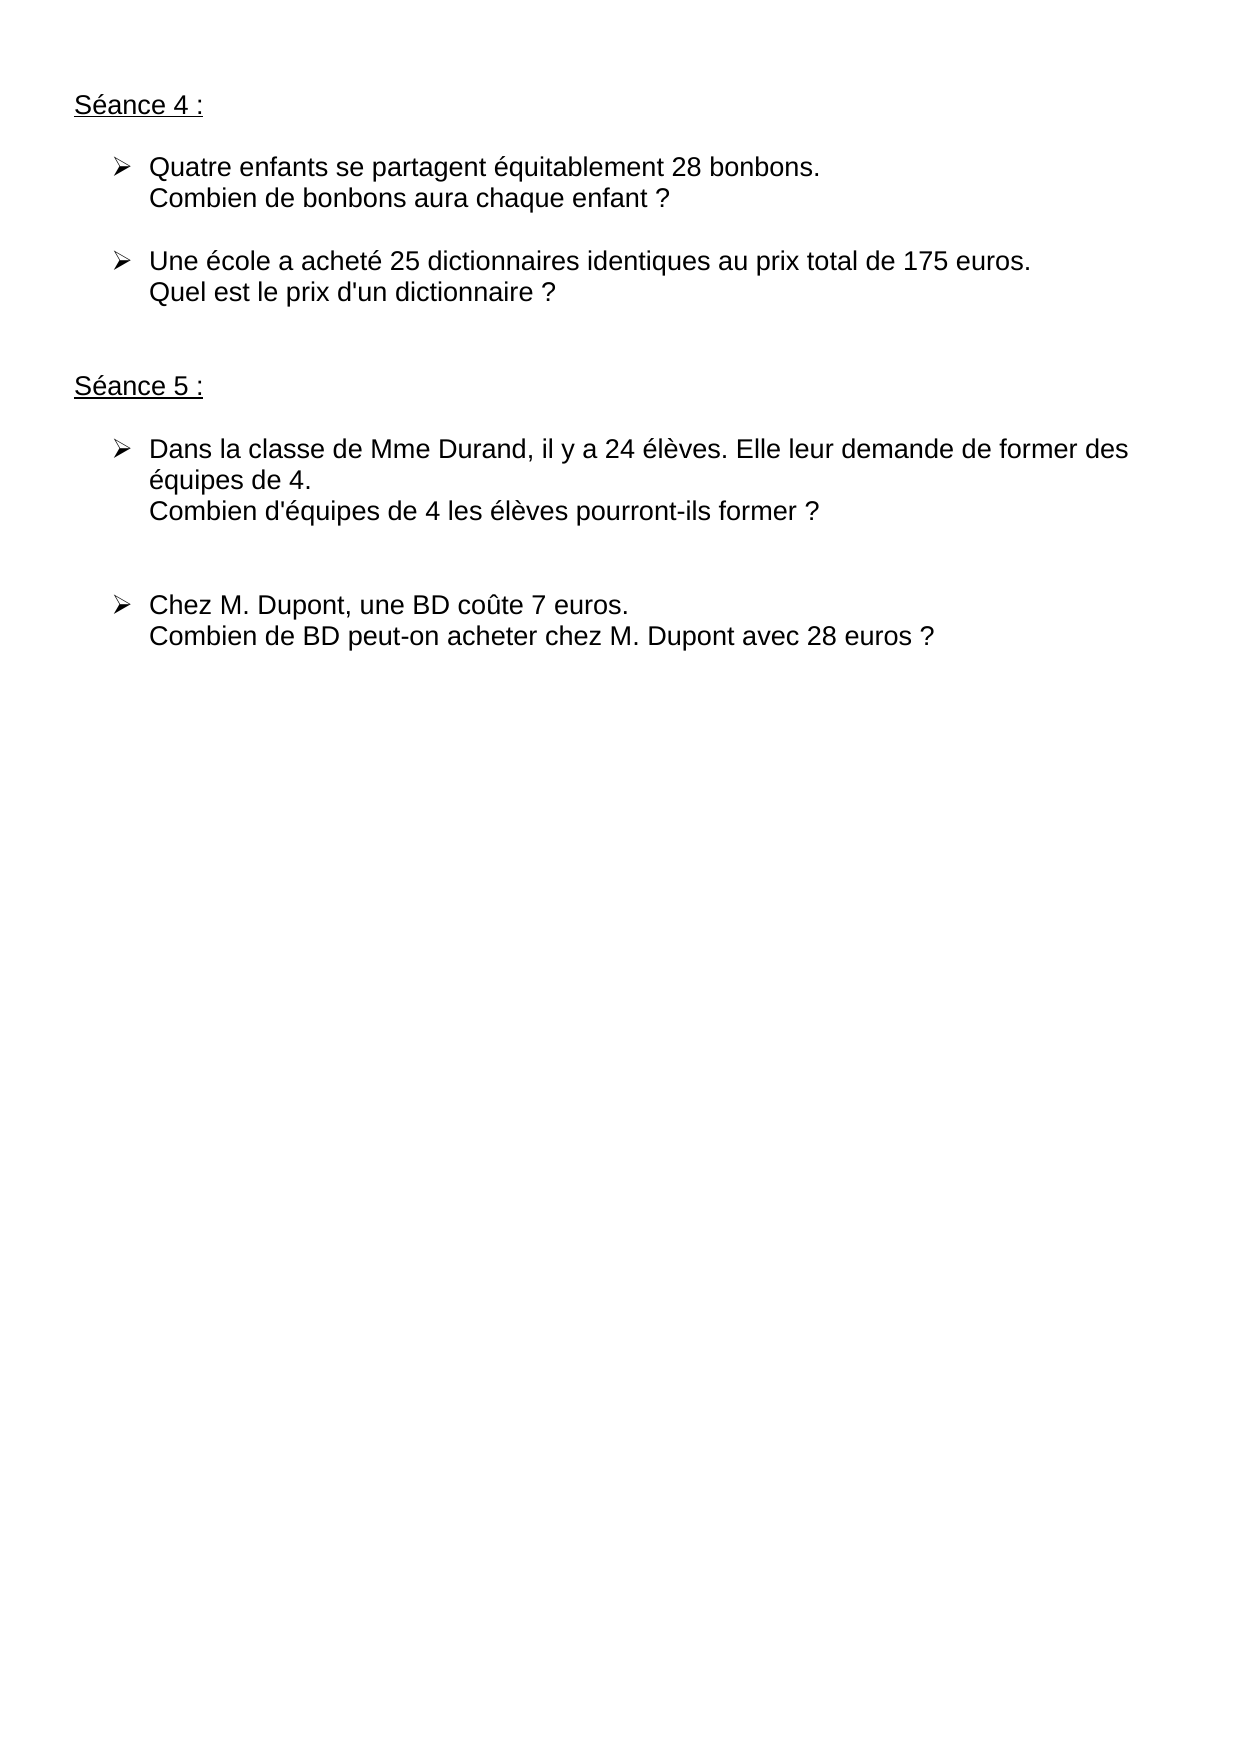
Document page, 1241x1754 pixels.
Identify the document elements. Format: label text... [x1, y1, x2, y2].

list Dans la classe de Mme Durand, il y a 24 élèves. Elle leur demande de former des équipes de 4. [111, 433, 1181, 495]
list Combien de bonbons aura chaque enfant ? [149, 182, 1181, 214]
list Chez M. Dupont, une BD coûte 7 euros. [111, 589, 1181, 620]
list Combien de BD peut-on acheter chez M. Dupont avec 28 euros ? [149, 620, 1181, 652]
text Séance 5 : [74, 370, 1181, 401]
list Une école a acheté 25 dictionnaires identiques au prix total de 175 euros. [111, 245, 1181, 276]
list Combien d'équipes de 4 les élèves pourront-ils former ? [149, 495, 1181, 526]
list Quel est le prix d'un dictionnaire ? [149, 276, 1181, 308]
list Quatre enfants se partagent équitablement 28 bonbons. [111, 151, 1181, 182]
text Séance 4 : [74, 89, 1181, 120]
